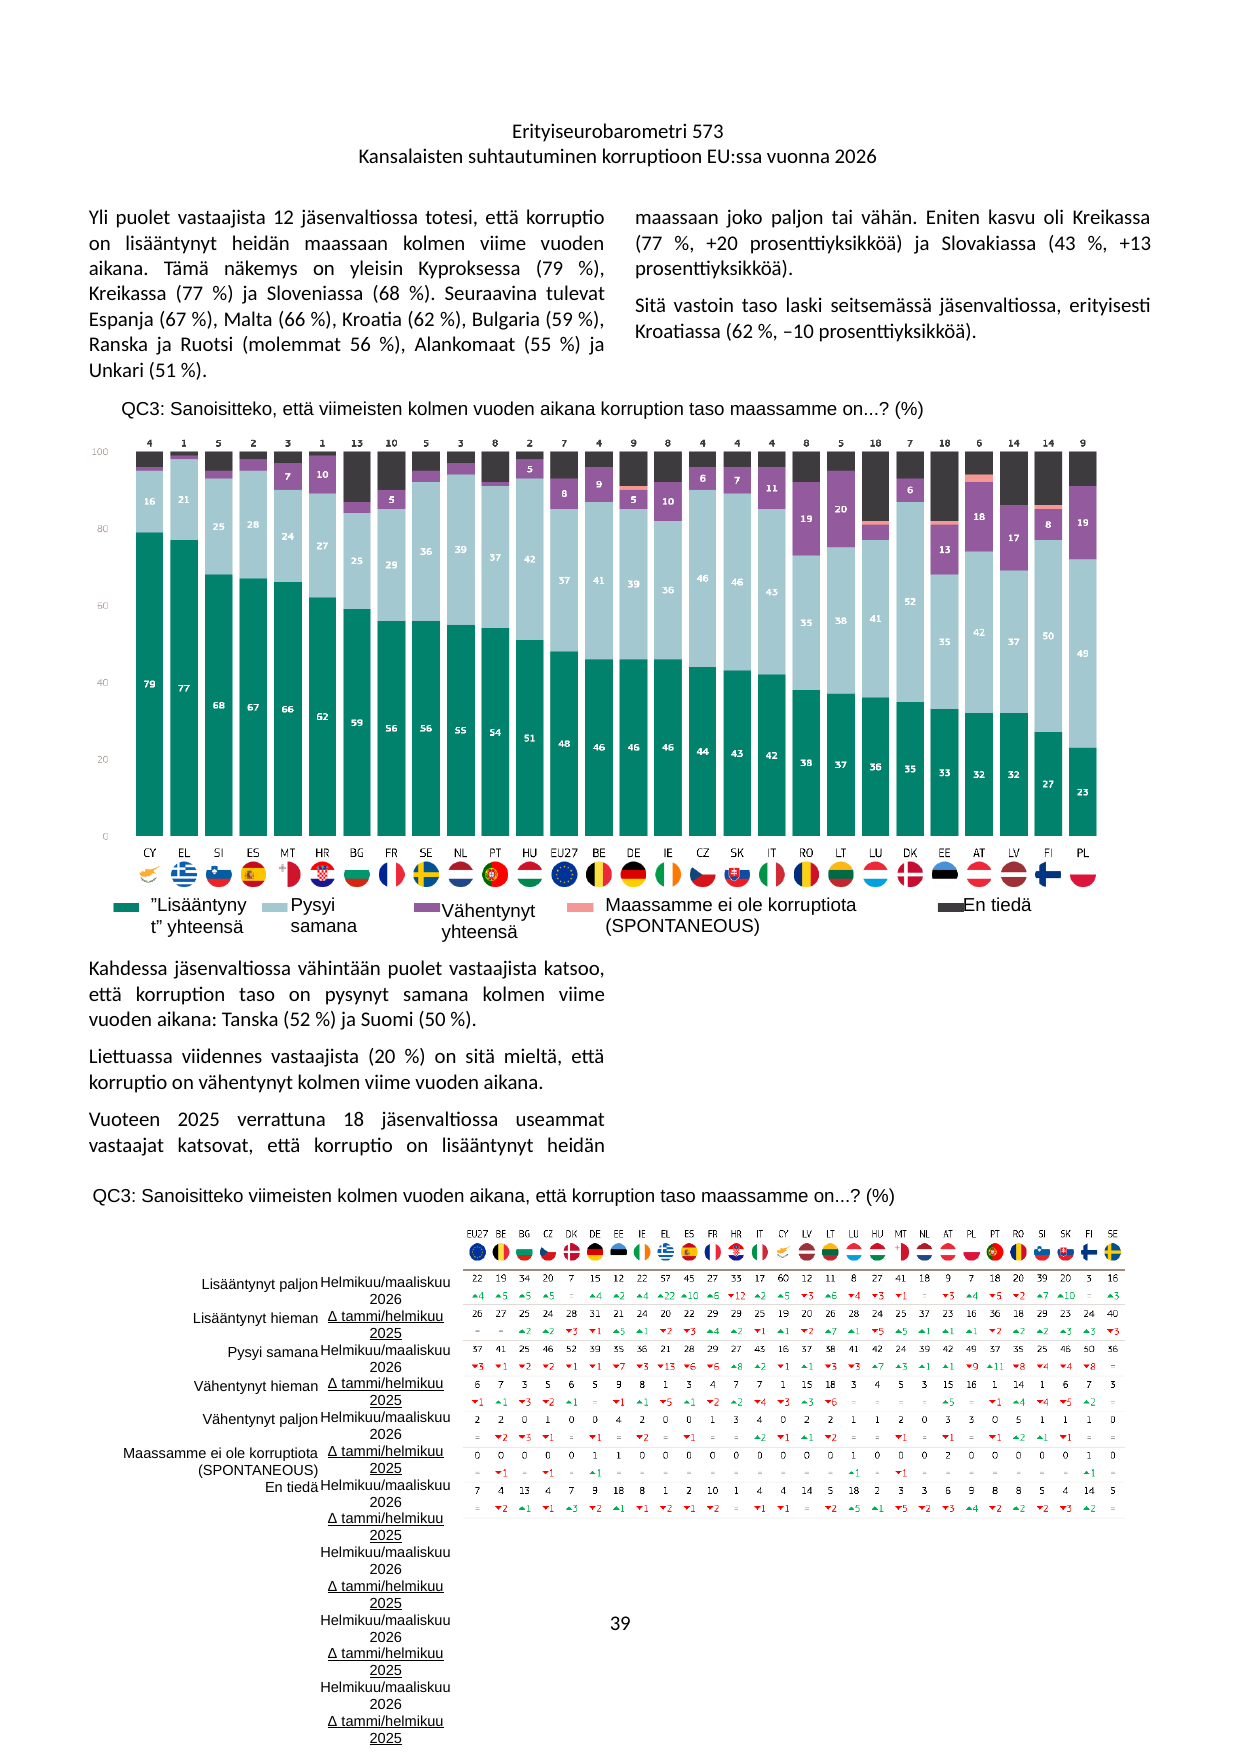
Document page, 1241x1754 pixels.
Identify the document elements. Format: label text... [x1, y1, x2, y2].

picture [609, 898, 617, 908]
text Liettuassa viidennes vastaajista (20 %) on sitä mieltä, että korruptio on vähentynyt kolmen viime vuoden aikana. [88, 1044, 605, 1094]
picture [88, 428, 1105, 889]
text Vuoteen 2025 verrattuna 18 jäsenvaltiossa useammat vastaajat katsovat, että korruptio on lisääntynyt heidän [88, 1106, 605, 1157]
text Sitä vastoin taso laski seitsemässä jäsenvaltiossa, erityisesti Kroatiassa (62 %, –10 prosenttiyksikköä). [635, 292, 1152, 343]
picture [463, 1219, 1128, 1539]
text Yli puolet vastaajista 12 jäsenvaltiossa totesi, että korruptio on lisääntynyt heidän maassaan kolmen viime vuoden aikana. Tämä näkemys on yleisin Kyproksessa (79 %), Kreikassa (77 %) ja Sloveniassa (68 %). Seuraavina tulevat Espanja (67 %), Malta (66 %), Kroatia (62 %), Bulgaria (59 %), Ranska ja Ruotsi (molemmat 56 %), Alankomaat (55 %) ja Unkari (51 %). [88, 204, 605, 382]
text Kahdessa jäsenvaltiossa vähintään puolet vastaajista katsoo, että korruption taso on pysynyt samana kolmen viime vuoden aikana: Tanska (52 %) ja Suomi (50 %). [88, 889, 605, 1032]
picture [100, 898, 969, 912]
text Kahdessa jäsenvaltiossa vähintään puolet vastaajista katsoo, että korruption taso on pysynyt samana kolmen viime vuoden aikana: Tanska (52 %) ja Suomi (50 %). [88, 394, 605, 428]
text maassaan joko paljon tai vähän. Eniten kasvu oli Kreikassa (77 %, +20 prosenttiyksikköä) ja Slovakiassa (43 %, +13 prosenttiyksikköä). [635, 204, 1152, 281]
